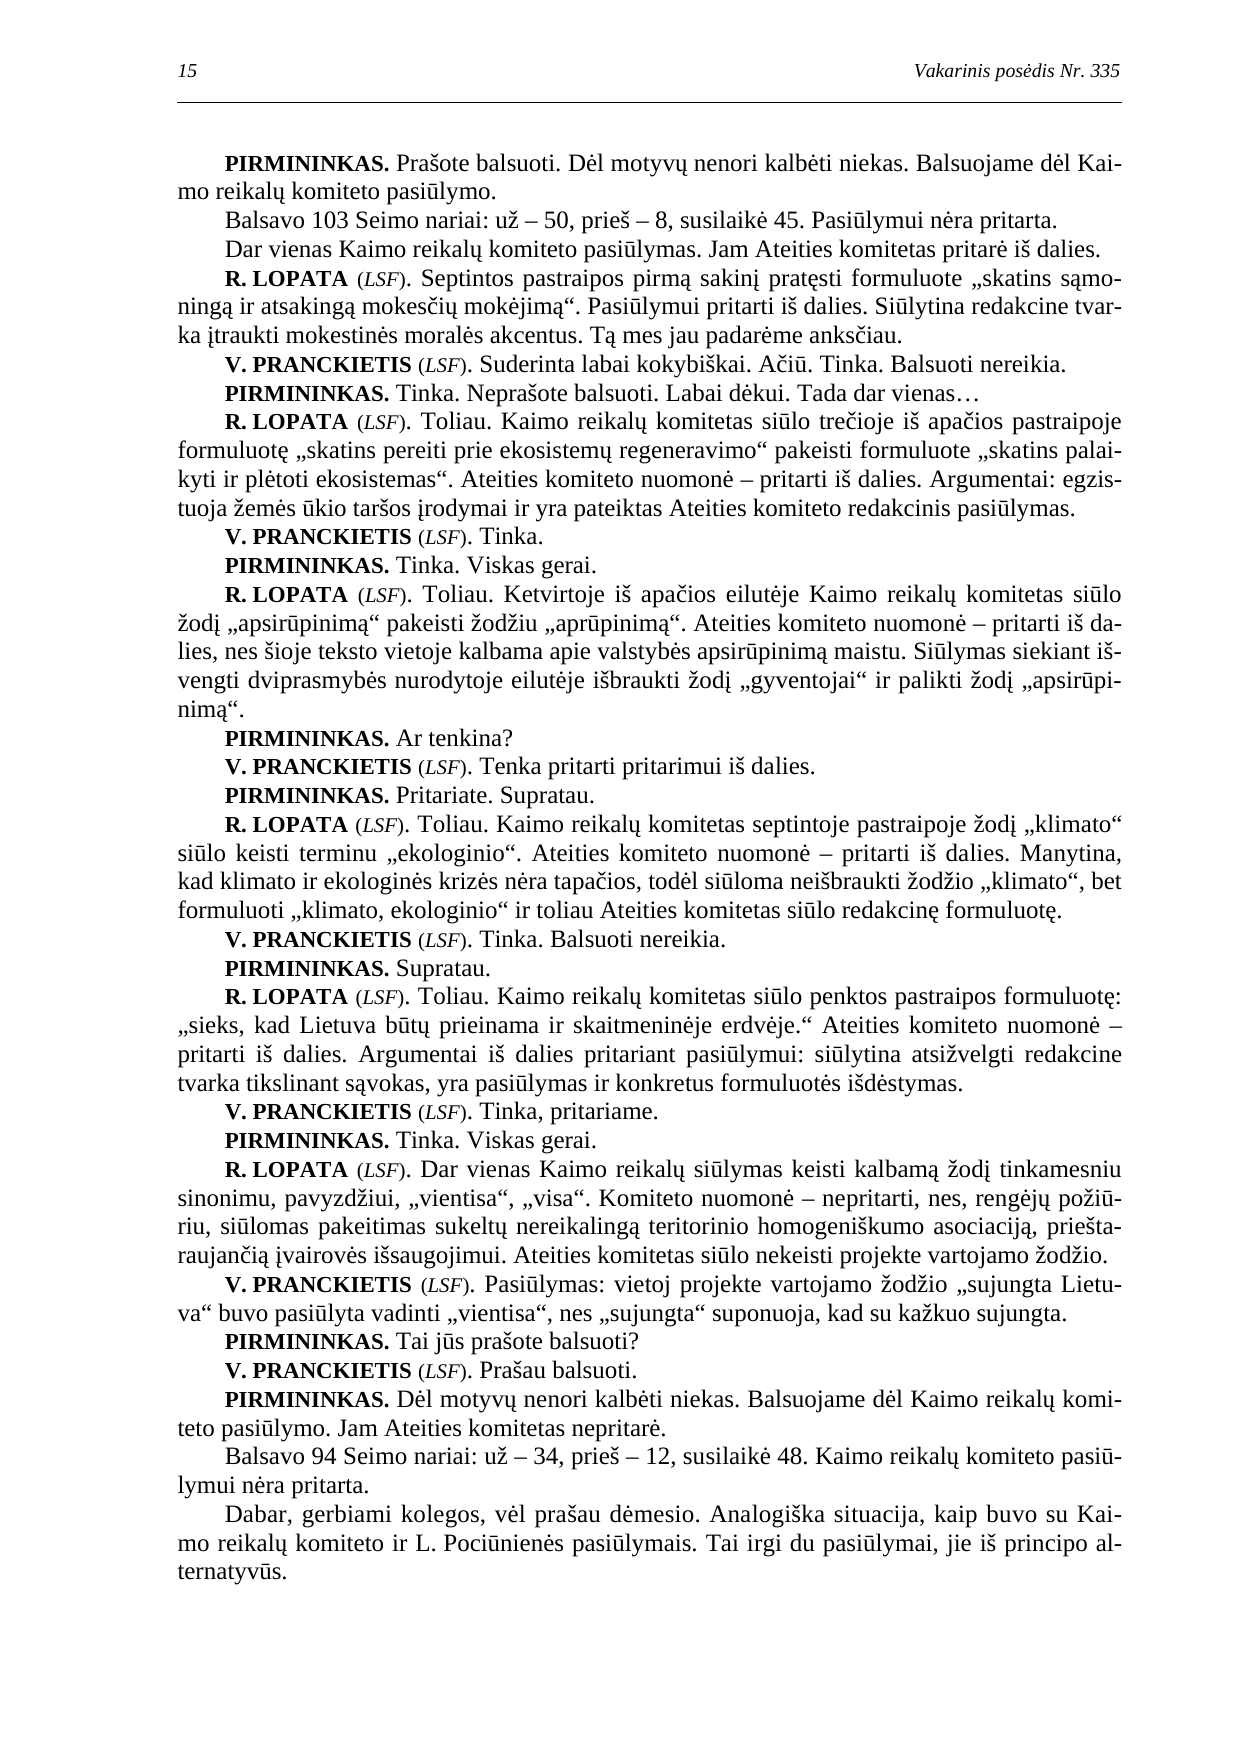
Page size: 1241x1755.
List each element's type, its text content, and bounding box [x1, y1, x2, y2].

text PIRMININKAS. Dėl mo­ty­vų ne­no­ri kal­bė­ti nie­kas. Bal­suo­ja­me dėl Kai­mo rei­ka­lų ko­mi­te­to pa­siū­ly­mo. Jam At­ei­ties ko­mi­te­tas ne­pri­ta­rė. [177, 1384, 1122, 1441]
text Dar vie­nas Kai­mo rei­ka­lų ko­mi­te­to pa­siū­ly­mas. Jam At­ei­ties ko­mi­te­tas pri­ta­rė iš da­lies. [177, 234, 1122, 263]
text R. LOPATA (LSF). To­liau. Kai­mo rei­ka­lų ko­mi­te­tas sep­tin­to­je pa­strai­po­je žo­dį „kli­ma­to“ siū­lo keis­ti ter­mi­nu „eko­lo­gi­nio“. At­ei­ties ko­mi­te­to nuo­mo­nė – pri­tar­ti iš da­lies. Ma­ny­ti­na, kad kli­ma­to ir eko­lo­gi­nės kri­zės nė­ra ta­pa­čios, to­dėl siū­lo­ma ne­iš­brauk­ti žo­džio „kli­ma­to“, bet for­mu­luo­ti „kli­ma­to, eko­lo­gi­nio“ ir to­liau At­ei­ties ko­mi­te­tas siū­lo re­dak­ci­nę for­mu­luo­tę. [177, 809, 1122, 924]
text V. PRANCKIETIS (LSF). Pra­šau bal­suo­ti. [177, 1355, 1122, 1384]
text R. LOPATA (LSF). To­liau. Kai­mo rei­ka­lų ko­mi­te­tas siū­lo tre­čio­je iš apa­čios pa­strai­po­je for­mu­luo­tę „ska­tins per­ei­ti prie eko­sis­te­mų re­ge­ne­ra­vi­mo“ pa­keis­ti for­mu­luo­te „ska­tins pa­lai­ky­ti ir plė­to­ti eko­sis­te­mas“. At­ei­ties ko­mi­te­to nuo­mo­nė – pri­tar­ti iš da­lies. Ar­gu­men­tai: eg­zis­tuo­ja že­mės ūkio tar­šos įro­dy­mai ir yra pa­teik­tas At­ei­ties ko­mi­te­to re­dak­ci­nis pa­siū­ly­mas. [177, 406, 1122, 521]
text PIRMININKAS. Su­pra­tau. [177, 953, 1122, 981]
text PIRMININKAS. Tin­ka. Ne­pra­šo­te bal­suo­ti. La­bai dė­kui. Ta­da dar vie­nas… [177, 378, 1122, 406]
text V. PRANCKIETIS (LSF). Su­de­rin­ta la­bai ko­ky­biš­kai. Ačiū. Tin­ka. Bal­suo­ti ne­rei­kia. [177, 349, 1122, 378]
text PIRMININKAS. Tin­ka. Vis­kas ge­rai. [177, 1125, 1122, 1154]
text R. LOPATA (LSF). To­liau. Kai­mo rei­ka­lų ko­mi­te­tas siū­lo penk­tos pa­strai­pos for­mu­luo­tę: „sieks, kad Lie­tu­va bū­tų pri­ei­na­ma ir skait­me­ni­nė­je erd­vė­je.“ At­ei­ties ko­mi­te­to nuo­mo­nė – pri­tar­ti iš da­lies. Ar­gu­men­tai iš da­lies pri­ta­riant pa­siū­ly­mui: siū­ly­ti­na at­si­žvelg­ti re­dak­ci­ne tvar­ka tiks­li­nant są­vo­kas, yra pa­siū­ly­mas ir kon­kre­tus for­mu­luo­tės iš­dės­ty­mas. [177, 981, 1122, 1096]
text Bal­sa­vo 94 Sei­mo na­riai: už – 34, prieš – 12, su­si­lai­kė 48. Kai­mo rei­ka­lų ko­mi­te­to pa­siū­ly­mui nė­ra pri­tar­ta. [177, 1441, 1122, 1499]
text PIRMININKAS. Pra­šo­te bal­suo­ti. Dėl mo­ty­vų ne­no­ri kal­bė­ti nie­kas. Bal­suo­ja­me dėl Kai­mo rei­ka­lų ko­mi­te­to pa­siū­ly­mo. [177, 148, 1122, 205]
text PIRMININKAS. Ar ten­ki­na? [177, 723, 1122, 751]
text PIRMININKAS. Tai jūs pra­šo­te bal­suo­ti? [177, 1326, 1122, 1355]
text V. PRANCKIETIS (LSF). Tin­ka. [177, 521, 1122, 550]
text PIRMININKAS. Pri­ta­ria­te. Su­pra­tau. [177, 780, 1122, 809]
text PIRMININKAS. Tin­ka. Vis­kas ge­rai. [177, 550, 1122, 579]
text Da­bar, ger­bia­mi ko­le­gos, vėl pra­šau dė­me­sio. Ana­lo­giš­ka si­tu­a­ci­ja, kaip bu­vo su Kai­mo rei­ka­lų ko­mi­te­to ir L. Po­ciū­nie­nės pa­siū­ly­mais. Tai ir­gi du pa­siū­ly­mai, jie iš prin­ci­po al­ter­na­ty­vūs. [177, 1499, 1122, 1585]
text V. PRANCKIETIS (LSF). Pa­siū­ly­mas: vie­toj pro­jek­te var­to­ja­mo žo­džio „su­jung­ta Lie­tu­va“ bu­vo pa­siū­ly­ta va­din­ti „vien­ti­sa“, nes „su­jung­ta“ su­po­nuo­ja, kad su kaž­kuo su­jung­ta. [177, 1269, 1122, 1326]
text V. PRANCKIETIS (LSF). Tin­ka, pri­ta­ria­me. [177, 1096, 1122, 1125]
text R. LOPATA (LSF). Sep­tin­tos pa­strai­pos pir­mą sa­ki­nį pra­tęs­ti for­mu­luo­te „ska­tins są­mo­nin­gą ir at­sa­kin­gą mo­kes­čių mo­kė­ji­mą“. Pa­siū­ly­mui pri­tar­ti iš da­lies. Siū­ly­ti­na re­dak­ci­ne tvar­ka įtrauk­ti mo­kes­ti­nės mo­ra­lės ak­cen­tus. Tą mes jau pa­da­rė­me anks­čiau. [177, 263, 1122, 349]
text R. LOPATA (LSF). Dar vie­nas Kai­mo rei­ka­lų siū­ly­mas keis­ti kal­ba­mą žo­dį tin­ka­mes­niu si­no­ni­mu, pa­vyz­džiui, „vien­ti­sa“, „vi­sa“. Ko­mi­te­to nuo­mo­nė – ne­pri­tar­ti, nes, ren­gė­jų po­žiū­riu, siū­lo­mas pa­kei­ti­mas su­kel­tų ne­rei­ka­lin­gą te­ri­to­ri­nio ho­mo­ge­niš­ku­mo aso­cia­ci­ją, prieš­ta­rau­jan­čią įvai­ro­vės iš­sau­go­ji­mui. At­ei­ties ko­mi­te­tas siū­lo ne­keis­ti pro­jek­te var­to­ja­mo žo­džio. [177, 1154, 1122, 1269]
text V. PRANCKIETIS (LSF). Ten­ka pri­tar­ti pri­ta­ri­mui iš da­lies. [177, 751, 1122, 780]
text R. LOPATA (LSF). To­liau. Ket­vir­to­je iš apa­čios ei­lu­tė­je Kai­mo rei­ka­lų ko­mi­te­tas siū­lo žo­dį „ap­si­rū­pi­ni­mą“ pa­keis­ti žo­džiu „ap­rū­pi­ni­mą“. At­ei­ties ko­mi­te­to nuo­mo­nė – pri­tar­ti iš da­lies, nes šio­je teks­to vie­to­je kal­ba­ma apie vals­ty­bės ap­si­rū­pi­ni­mą mais­tu. Siū­ly­mas sie­kiant iš­veng­ti dvi­pras­my­bės nu­ro­dy­to­je ei­lu­tė­je iš­brauk­ti žo­dį „gy­ven­to­jai“ ir pa­lik­ti žo­dį „ap­si­rū­pi­ni­mą“. [177, 579, 1122, 723]
text V. PRANCKIETIS (LSF). Tin­ka. Bal­suo­ti ne­rei­kia. [177, 924, 1122, 953]
text Bal­sa­vo 103 Sei­mo na­riai: už – 50, prieš – 8, su­si­lai­kė 45. Pa­siū­ly­mui nė­ra pri­tar­ta. [177, 205, 1122, 234]
